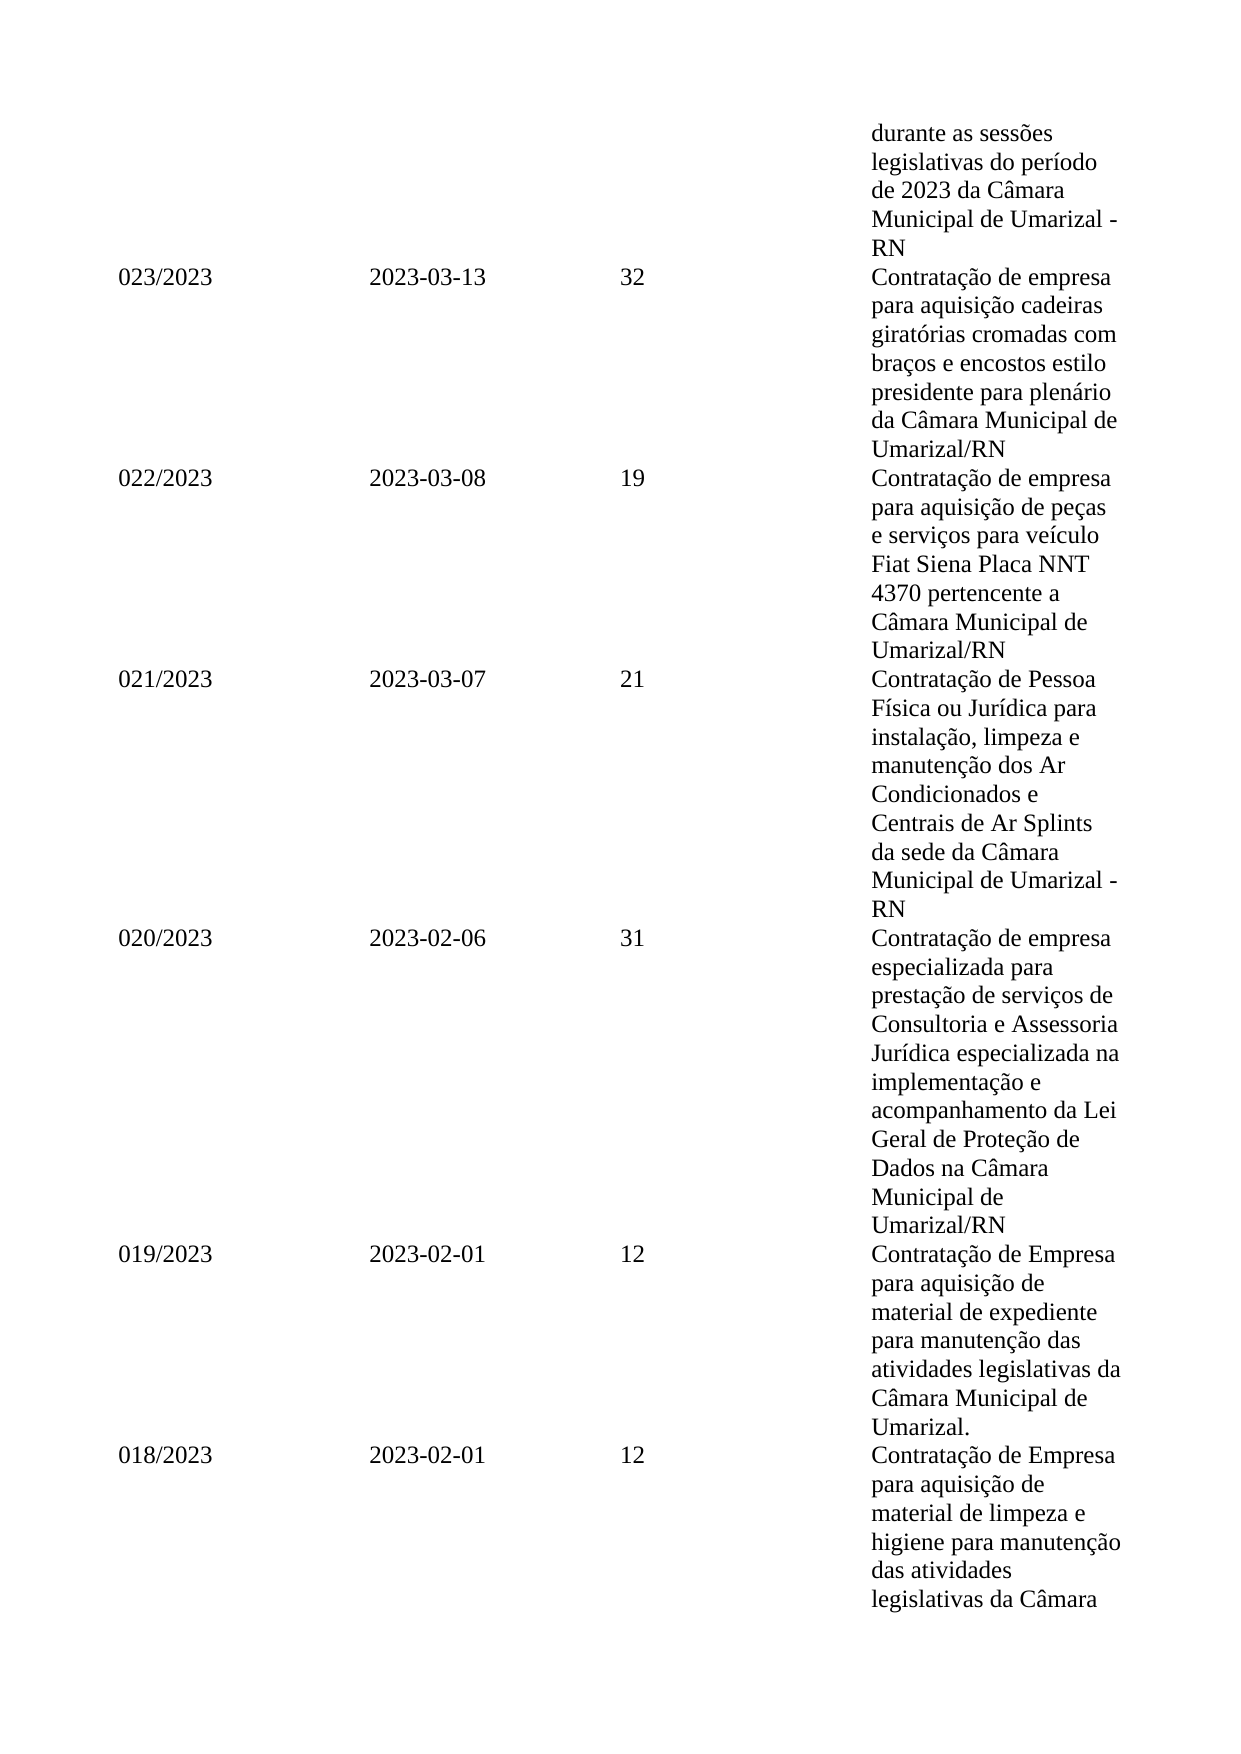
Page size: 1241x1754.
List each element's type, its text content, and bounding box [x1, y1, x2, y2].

table_cell 018/2023 [118, 1441, 369, 1613]
table_cell 32 [620, 262, 871, 463]
table_cell 12 [620, 1239, 871, 1441]
table_cell 019/2023 [118, 1239, 369, 1441]
table_cell [620, 118, 871, 262]
table_cell 023/2023 [118, 262, 369, 463]
table_cell 21 [620, 664, 871, 923]
table_cell Contratação de Empresa para aquisição de material de expediente para manutenção das atividades legislativas da Câmara Municipal de Umarizal. [871, 1239, 1122, 1441]
table_cell 2023-03-08 [369, 463, 620, 664]
table_cell Contratação de Empresa para aquisição de material de limpeza e higiene para manutenção das atividades legislativas da Câmara [871, 1441, 1122, 1613]
table_cell 19 [620, 463, 871, 664]
table_cell 2023-03-07 [369, 664, 620, 923]
table_cell 022/2023 [118, 463, 369, 664]
table_cell 12 [620, 1441, 871, 1613]
table_cell Contratação de empresa para aquisição cadeiras giratórias cromadas com braços e encostos estilo presidente para plenário da Câmara Municipal de Umarizal/RN [871, 262, 1122, 463]
table_cell 31 [620, 923, 871, 1239]
table_cell durante as sessões legislativas do período de 2023 da Câmara Municipal de Umarizal - RN [871, 118, 1122, 262]
table_cell Contratação de Pessoa Física ou Jurídica para instalação, limpeza e manutenção dos Ar Condicionados e Centrais de Ar Splints da sede da Câmara Municipal de Umarizal - RN [871, 664, 1122, 923]
table_cell Contratação de empresa para aquisição de peças e serviços para veículo Fiat Siena Placa NNT 4370 pertencente a Câmara Municipal de Umarizal/RN [871, 463, 1122, 664]
table_cell 2023-02-06 [369, 923, 620, 1239]
table_cell [369, 118, 620, 262]
table_cell 2023-02-01 [369, 1239, 620, 1441]
table_cell Contratação de empresa especializada para prestação de serviços de Consultoria e Assessoria Jurídica especializada na implementação e acompanhamento da Lei Geral de Proteção de Dados na Câmara Municipal de Umarizal/RN [871, 923, 1122, 1239]
table_cell 2023-02-01 [369, 1441, 620, 1613]
table_cell 021/2023 [118, 664, 369, 923]
table_cell [118, 118, 369, 262]
table_cell 020/2023 [118, 923, 369, 1239]
table_cell 2023-03-13 [369, 262, 620, 463]
